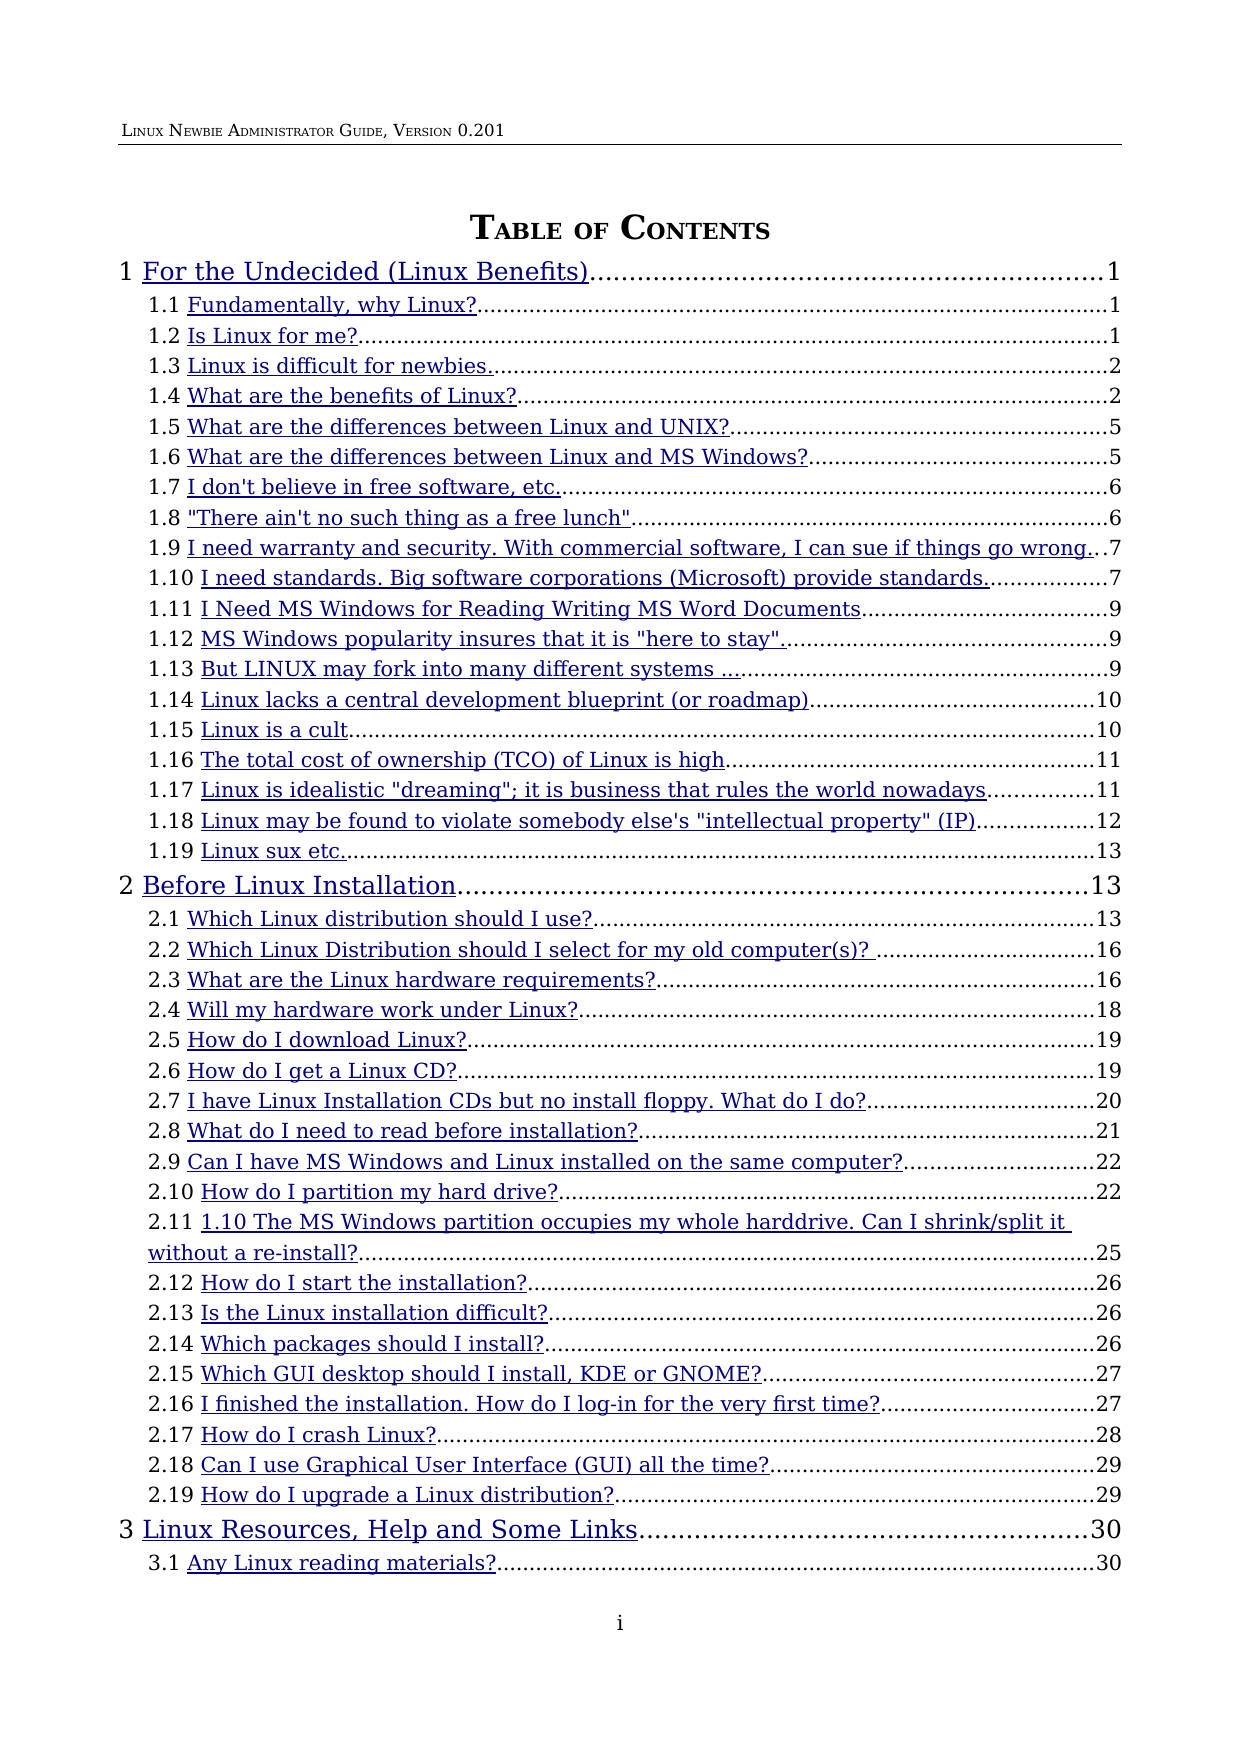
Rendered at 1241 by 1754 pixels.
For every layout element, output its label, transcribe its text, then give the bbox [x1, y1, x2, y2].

text 1.10 I need standards. Big software corporations (Microsoft) provide standards. 7 [148, 566, 1122, 591]
text 2.5 How do I download Linux? 19 [148, 1029, 1122, 1053]
text 2.9 Can I have MS Windows and Linux installed on the same computer? 22 [148, 1150, 1122, 1174]
text 1.11 I Need MS Windows for Reading Writing MS Word Documents 9 [148, 597, 1122, 621]
text 1 For the Undecided (Linux Benefits) 1 [118, 257, 1122, 286]
text 2.12 How do I start the installation? 26 [148, 1271, 1122, 1295]
text 1.5 What are the differences between Linux and UNIX? 5 [148, 415, 1122, 439]
text 2.19 How do I upgrade a Linux distribution? 29 [148, 1483, 1122, 1508]
text 3.1 Any Linux reading materials? 30 [148, 1551, 1122, 1576]
text 1.3 Linux is difficult for newbies. 2 [148, 354, 1122, 378]
text 1.12 MS Windows popularity insures that it is "here to stay". 9 [148, 627, 1122, 651]
text 2.4 Will my hardware work under Linux? 18 [148, 998, 1122, 1023]
text 2.17 How do I crash Linux? 28 [148, 1423, 1122, 1447]
text 2.13 Is the Linux installation difficult? 26 [148, 1301, 1122, 1326]
subtitle Table of Contents [118, 208, 1122, 247]
text 1.6 What are the differences between Linux and MS Windows? 5 [148, 445, 1122, 469]
text 2.14 Which packages should I install? 26 [148, 1332, 1122, 1356]
text 3 Linux Resources, Help and Some Links 30 [118, 1515, 1122, 1544]
text 2 Before Linux Installation 13 [118, 871, 1122, 900]
text 1.8 "There ain't no such thing as a free lunch" 6 [148, 506, 1122, 530]
text 1.7 I don't believe in free software, etc. 6 [148, 476, 1122, 500]
text 1.14 Linux lacks a central development blueprint (or roadmap) 10 [148, 688, 1122, 712]
text 2.8 What do I need to read before installation? 21 [148, 1119, 1122, 1144]
text 1.18 Linux may be found to violate somebody else's "intellectual property" (IP) 12 [148, 809, 1122, 833]
text 1.13 But LINUX may fork into many different systems ... 9 [148, 657, 1122, 682]
text 2.11 1.10 The MS Windows partition occupies my whole harddrive. Can I shrink/split it without a re-install? 25 [148, 1211, 1122, 1265]
text 1.15 Linux is a cult 10 [148, 718, 1122, 742]
text 1.4 What are the benefits of Linux? 2 [148, 384, 1122, 409]
text 1.1 Fundamentally, why Linux? 1 [148, 294, 1122, 318]
text 2.1 Which Linux distribution should I use? 13 [148, 907, 1122, 932]
text 1.9 I need warranty and security. With commercial software, I can sue if things go wrong. 7 [148, 536, 1122, 560]
text 2.18 Can I use Graphical User Interface (GUI) all the time? 29 [148, 1453, 1122, 1477]
text 1.16 The total cost of ownership (TCO) of Linux is high 11 [148, 748, 1122, 773]
text 1.2 Is Linux for me? 1 [148, 324, 1122, 348]
text 2.3 What are the Linux hardware requirements? 16 [148, 968, 1122, 992]
text 2.16 I finished the installation. How do I log-in for the very first time? 27 [148, 1392, 1122, 1417]
text 2.15 Which GUI desktop should I install, KDE or GNOME? 27 [148, 1362, 1122, 1386]
text 2.6 How do I get a Linux CD? 19 [148, 1059, 1122, 1083]
text 2.7 I have Linux Installation CDs but no install floppy. What do I do? 20 [148, 1089, 1122, 1113]
text 2.2 Which Linux Distribution should I select for my old computer(s)? 16 [148, 938, 1122, 962]
text 1.17 Linux is idealistic "dreaming"; it is business that rules the world nowadays 11 [148, 779, 1122, 803]
text 1.19 Linux sux etc. 13 [148, 839, 1122, 863]
text 2.10 How do I partition my hard drive? 22 [148, 1180, 1122, 1204]
